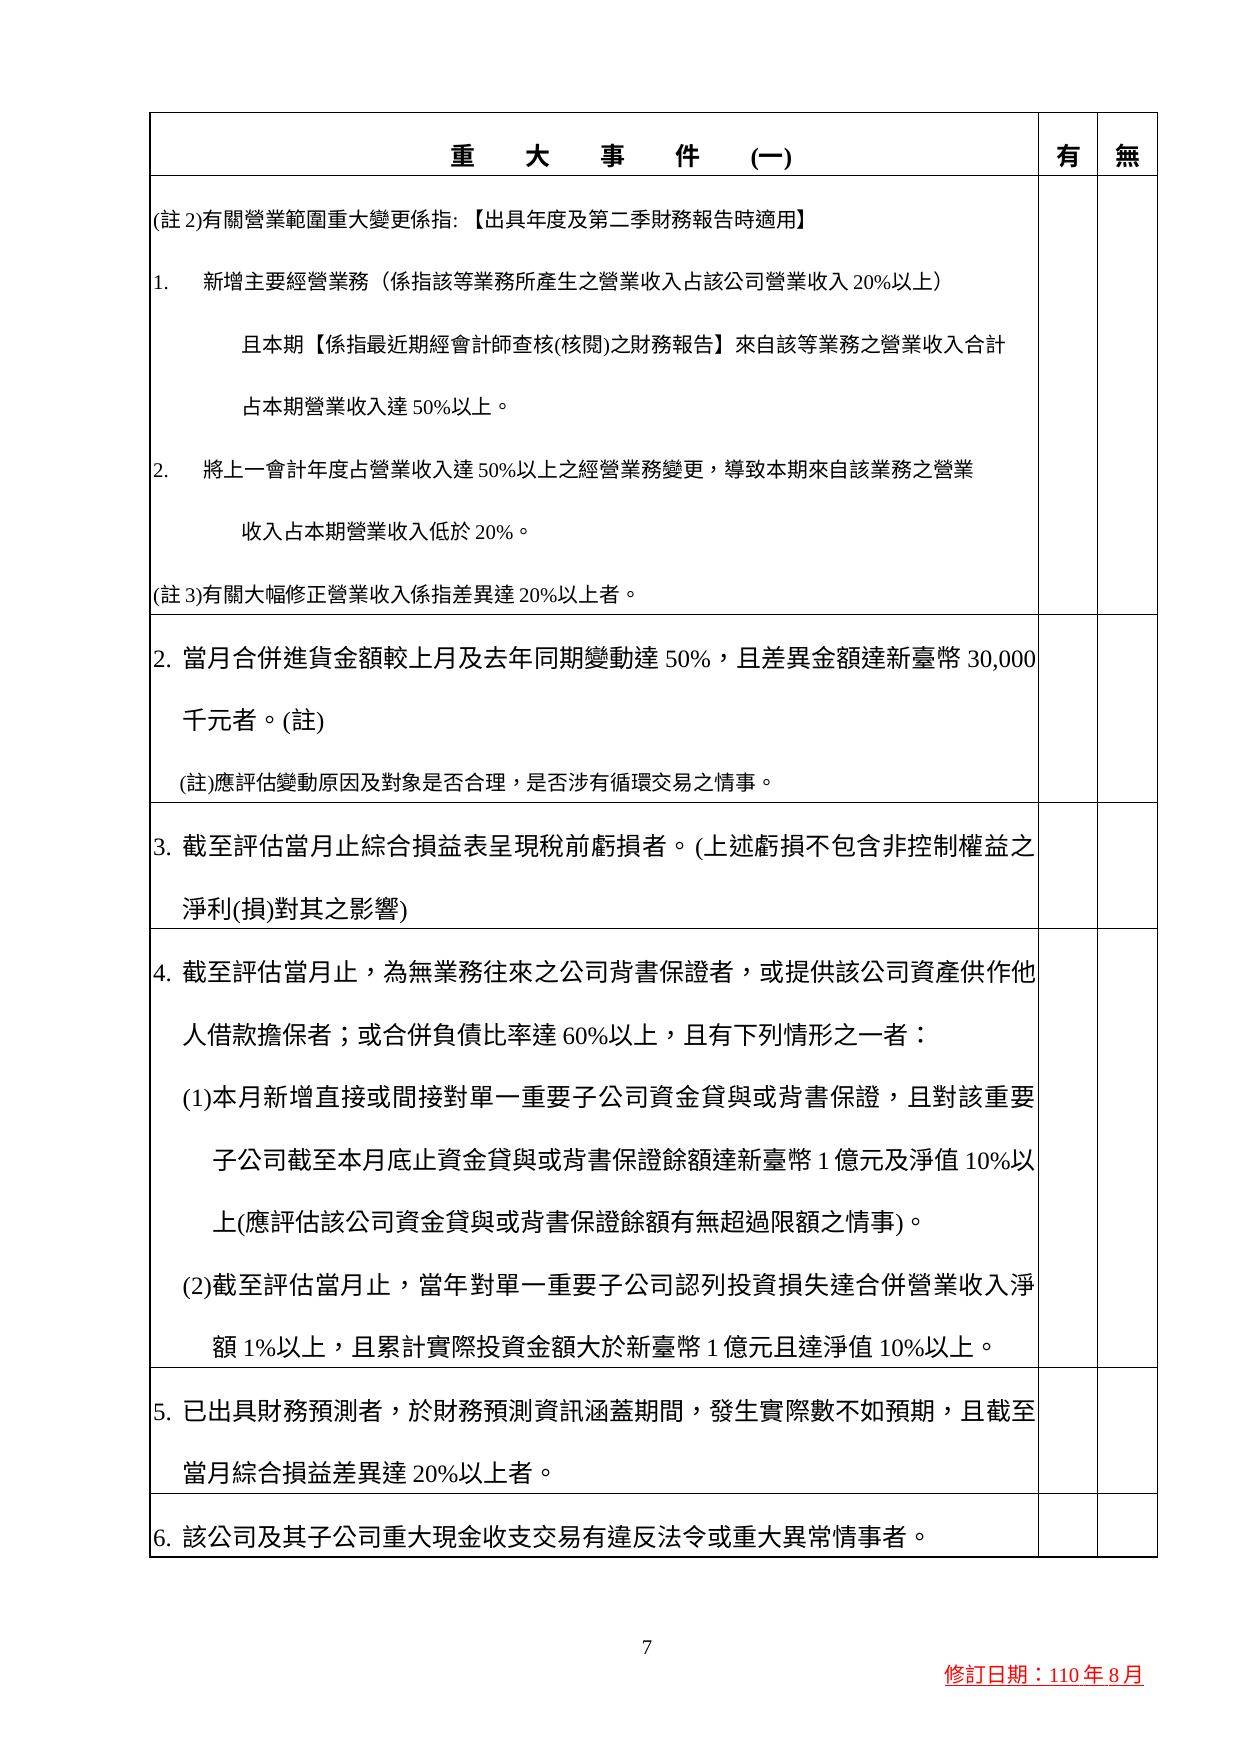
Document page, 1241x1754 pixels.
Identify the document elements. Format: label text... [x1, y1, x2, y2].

table_header 無 [1098, 113, 1157, 175]
table_cell [1039, 929, 1097, 1367]
table_cell (註2)有關營業範圍重大變更係指: 【出具年度及第二季財務報告時適用】 新增主要經營業務（係指該等業務所產生之營業收入占該公司營業收入20%以上） 且本期【係指最近期經會計師查核(核閱)之財務報告】來自該等業務之營業收入合計 占本期營業收入達50%以上。 將上一會計年度占營業收入達50%以上之經營業務變更，導致本期來自該業務之營業 收入占本期營業收入低於20%。 (註3)有關大幅修正營業收入係指差異達20%以上者。 [151, 176, 1038, 614]
table_header 有 [1039, 113, 1097, 175]
table_cell [1098, 803, 1157, 928]
table_cell 截至評估當月止，為無業務往來之公司背書保證者，或提供該公司資產供作他人借款擔保者；或合併負債比率達60%以上，且有下列情形之一者： (1)本月新增直接或間接對單一重要子公司資金貸與或背書保證，且對該重要子公司截至本月底止資金貸與或背書保證餘額達新臺幣1億元及淨值10%以上(應評估該公司資金貸與或背書保證餘額有無超過限額之情事)。 (2)截至評估當月止，當年對單一重要子公司認列投資損失達合併營業收入淨額1%以上，且累計實際投資金額大於新臺幣1億元且達淨值10%以上。 [151, 929, 1038, 1367]
table_header 重 大 事 件 (一) [151, 113, 1038, 175]
table_cell [1039, 1494, 1097, 1556]
table_cell [1098, 929, 1157, 1367]
table_cell [1098, 615, 1157, 802]
table_cell [1039, 176, 1097, 614]
table_cell 已出具財務預測者，於財務預測資訊涵蓋期間，發生實際數不如預期，且截至當月綜合損益差異達20%以上者。 [151, 1368, 1038, 1493]
table_cell [1039, 1368, 1097, 1493]
table_cell [1039, 803, 1097, 928]
table_cell [1039, 615, 1097, 802]
table_cell 當月合併進貨金額較上月及去年同期變動達50%，且差異金額達新臺幣30,000千元者。(註) (註)應評估變動原因及對象是否合理，是否涉有循環交易之情事。 [151, 615, 1038, 802]
table_cell 該公司及其子公司重大現金收支交易有違反法令或重大異常情事者。 [151, 1494, 1038, 1556]
table_cell 截至評估當月止綜合損益表呈現稅前虧損者。(上述虧損不包含非控制權益之淨利(損)對其之影響) [151, 803, 1038, 928]
table_cell [1098, 1368, 1157, 1493]
table_cell [1098, 1494, 1157, 1556]
table_cell [1098, 176, 1157, 614]
